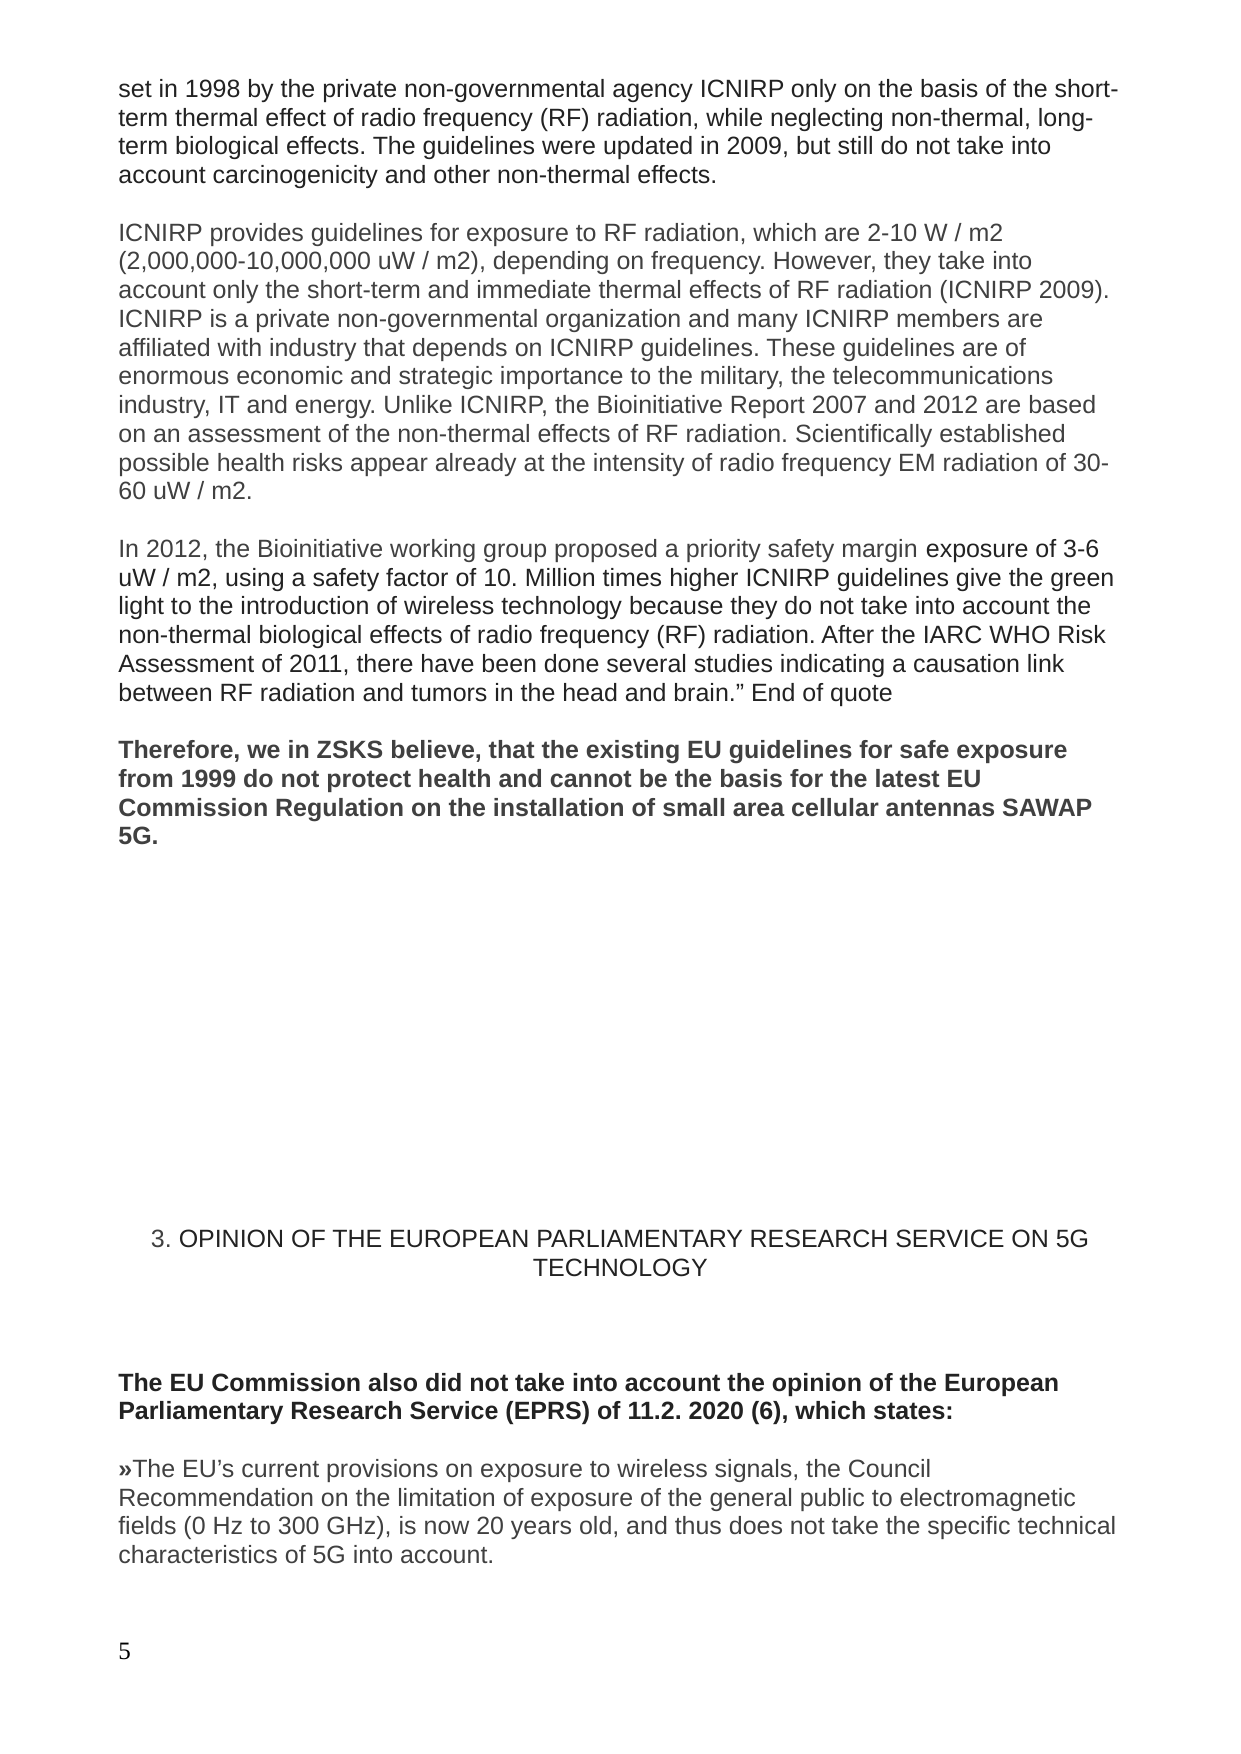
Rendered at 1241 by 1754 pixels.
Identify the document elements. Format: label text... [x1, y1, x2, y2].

text 3. OPINION OF THE EUROPEAN PARLIAMENTARY RESEARCH SERVICE ON 5G TECHNOLOGY [118, 1224, 1122, 1281]
text Therefore, we in ZSKS believe, that the existing EU guidelines for safe exposure from 1999 do not protect health and cannot be the basis for the latest EU Commission Regulation on the installation of small area cellular antennas SAWAP 5G. [118, 735, 1122, 850]
text »The EU’s current provisions on exposure to wireless signals, the Council Recommendation on the limitation of exposure of the general public to electromagnetic fields (0 Hz to 300 GHz), is now 20 years old, and thus does not take the specific technical characteristics of 5G into account. [118, 1454, 1122, 1569]
text ICNIRP provides guidelines for exposure to RF radiation, which are 2-10 W / m2 (2,000,000-10,000,000 uW / m2), depending on frequency. However, they take into account only the short-term and immediate thermal effects of RF radiation (ICNIRP 2009). ICNIRP is a private non-governmental organization and many ICNIRP members are affiliated with industry that depends on ICNIRP guidelines. These guidelines are of enormous economic and strategic importance to the military, the telecommunications industry, IT and energy. Unlike ICNIRP, the Bioinitiative Report 2007 and 2012 are based on an assessment of the non-thermal effects of RF radiation. Scientifically established possible health risks appear already at the intensity of radio frequency EM radiation of 30-60 uW / m2. [118, 217, 1122, 505]
text The EU Commission also did not take into account the opinion of the European Parliamentary Research Service (EPRS) of 11.2. 2020 (6), which states: [118, 1339, 1122, 1425]
text set in 1998 by the private non-governmental agency ICNIRP only on the basis of the short-term thermal effect of radio frequency (RF) radiation, while neglecting non-thermal, long-term biological effects. The guidelines were updated in 2009, but still do not take into account carcinogenicity and other non-thermal effects. [118, 74, 1122, 189]
text In 2012, the Bioinitiative working group proposed a priority safety margin exposure of 3-6 uW / m2, using a safety factor of 10. Million times higher ICNIRP guidelines give the green light to the introduction of wireless technology because they do not take into account the non-thermal biological effects of radio frequency (RF) radiation. After the IARC WHO Risk Assessment of 2011, there have been done several studies indicating a causation link between RF radiation and tumors in the head and brain.” End of quote [118, 534, 1122, 706]
